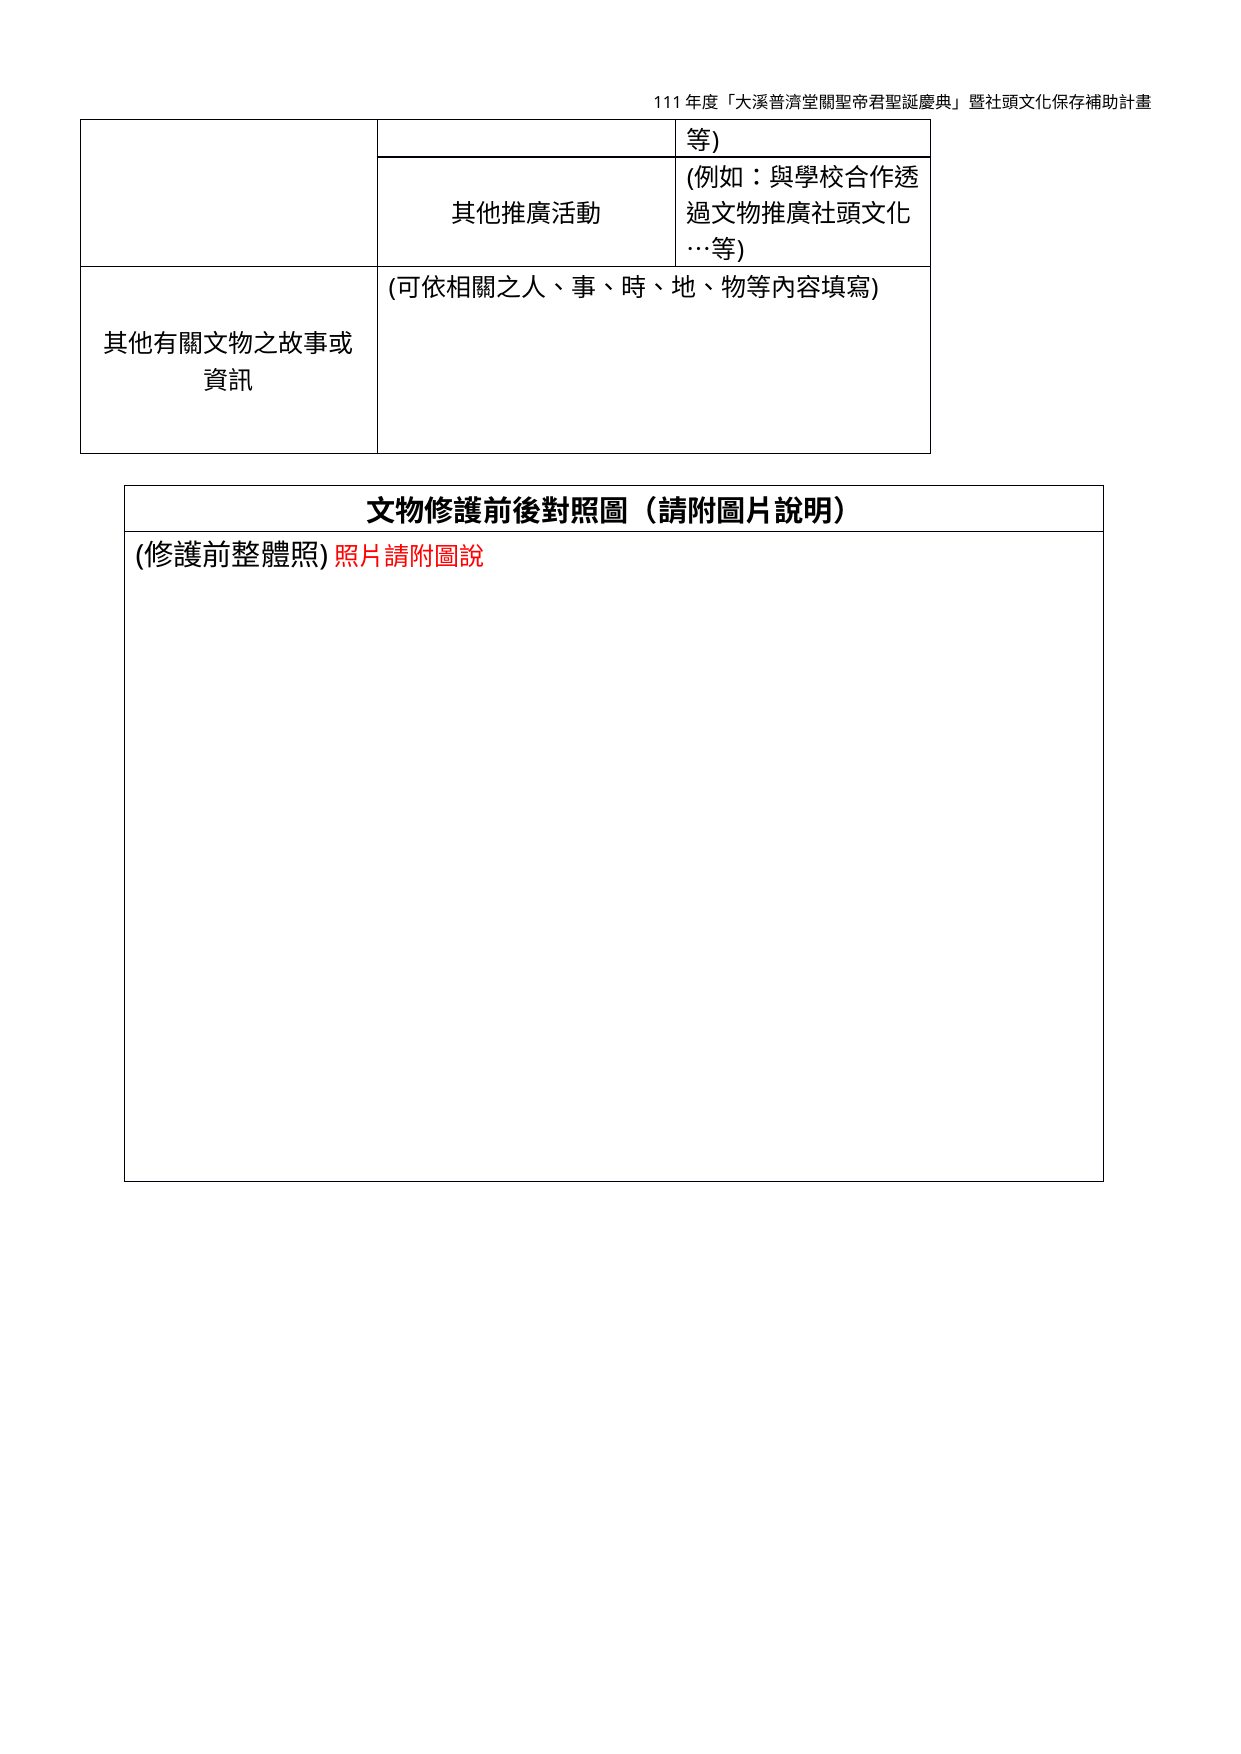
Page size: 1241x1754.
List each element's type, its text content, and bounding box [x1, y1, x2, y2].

table_cell 其他推廣活動 [378, 158, 675, 266]
table_cell [378, 120, 675, 156]
table_cell [81, 120, 377, 266]
table_cell 等) [676, 120, 930, 156]
table_cell (可依相關之人、事、時、地、物等內容填寫) [378, 267, 930, 453]
table_cell (例如：與學校合作透過文物推廣社頭文化…等) [676, 158, 930, 266]
table_cell 其他有關文物之故事或資訊 [81, 267, 377, 453]
table_header 文物修護前後對照圖（請附圖片說明） [125, 486, 1103, 531]
table_cell (修護前整體照) 照片請附圖說 [125, 532, 1103, 1181]
